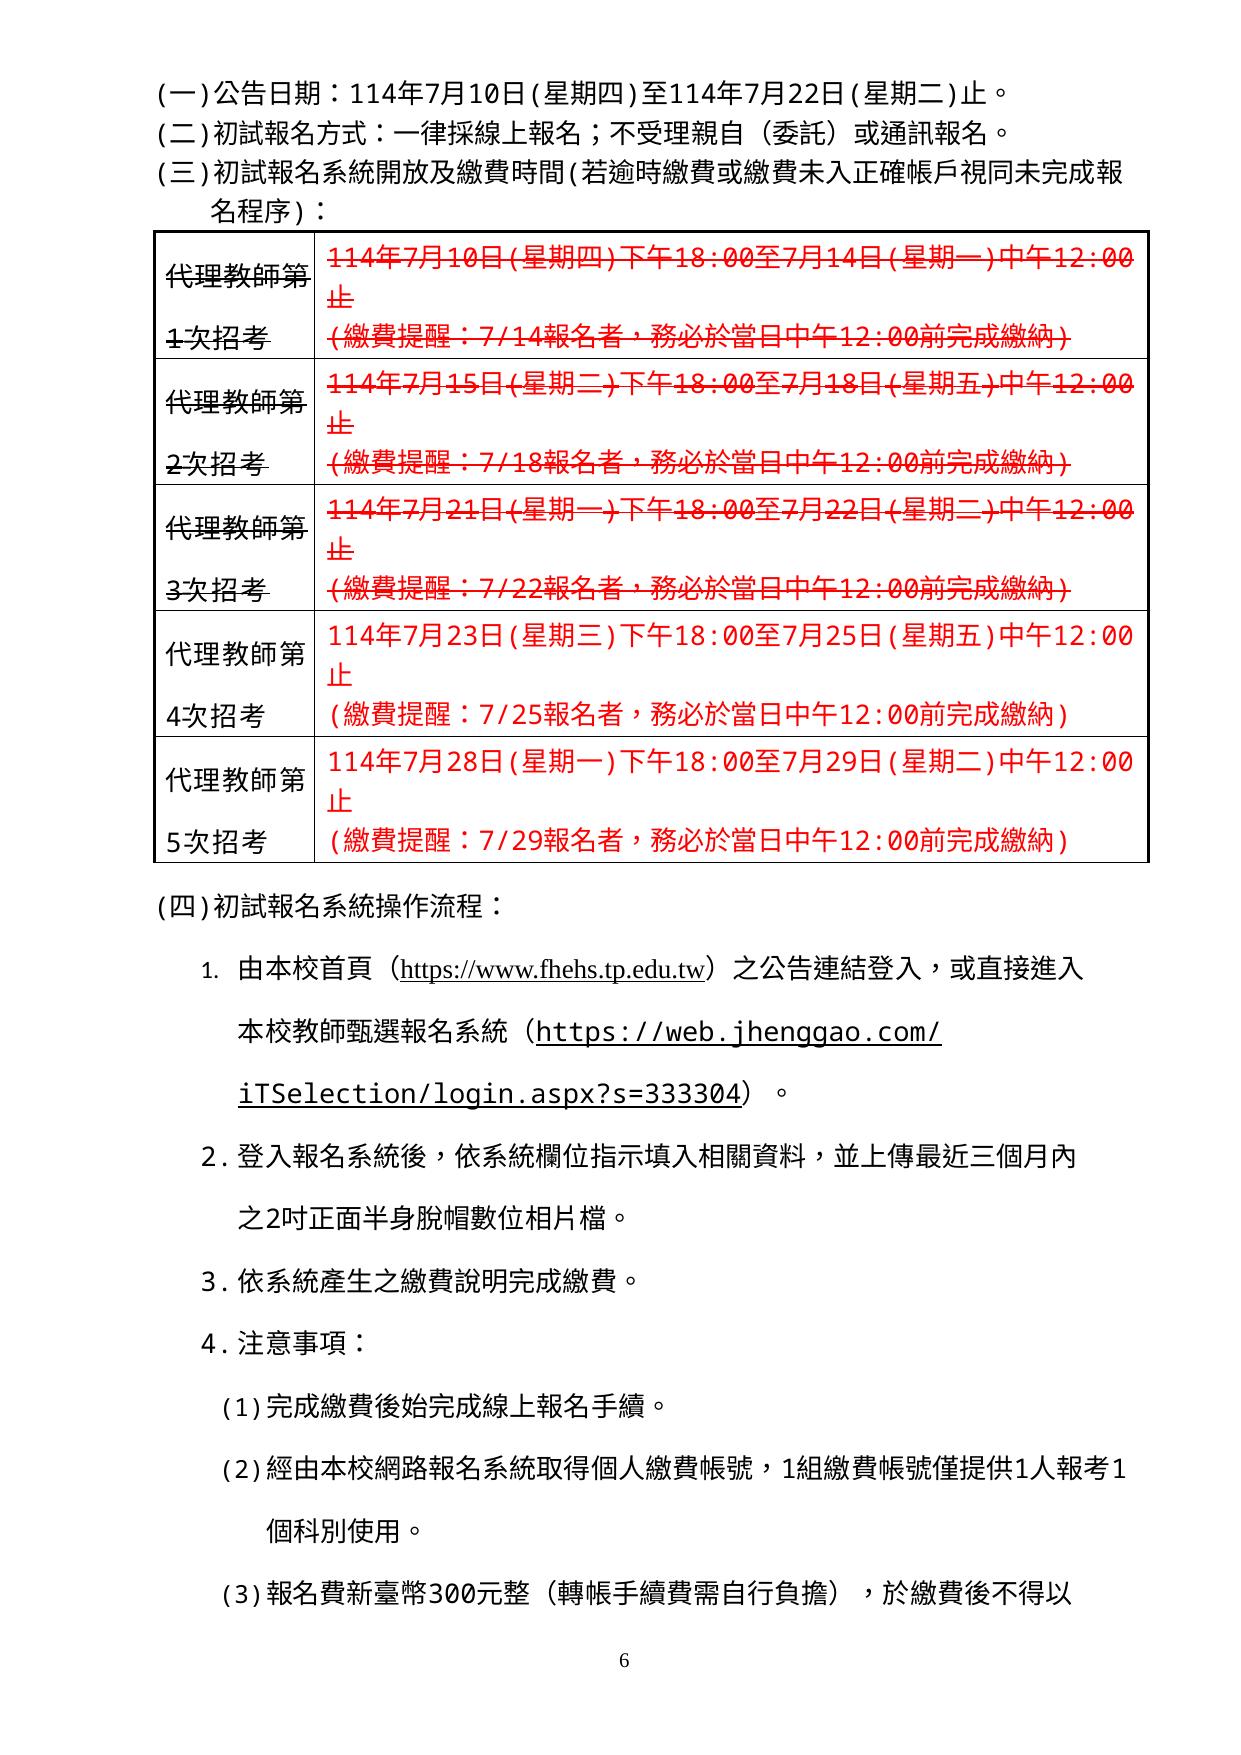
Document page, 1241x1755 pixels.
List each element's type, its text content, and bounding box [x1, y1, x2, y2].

list 完成繳費後始完成線上報名手續。 [219, 1363, 1134, 1426]
text (一)公告日期：114年7月10日(星期四)至114年7月22日(星期二)止。 [153, 72, 1126, 112]
text (三)初試報名系統開放及繳費時間(若逾時繳費或繳費未入正確帳戶視同未完成報名程序)： [153, 151, 1126, 230]
list 注意事項： [200, 1301, 1134, 1363]
table_cell 代理教師第3次招考 [156, 485, 314, 610]
table_cell 114年7月28日(星期一)下午18:00至7月29日(星期二)中午12:00止 (繳費提醒：7/29報名者，務必於當日中午12:00前完成繳納) [315, 737, 1147, 862]
table_cell 代理教師第5次招考 [156, 737, 314, 862]
table_cell 114年7月23日(星期三)下午18:00至7月25日(星期五)中午12:00止 (繳費提醒：7/25報名者，務必於當日中午12:00前完成繳納) [315, 611, 1147, 736]
list 報名費新臺幣300元整（轉帳手續費需自行負擔），於繳費後不得以 [219, 1551, 1085, 1613]
table_cell 代理教師第4次招考 [156, 611, 314, 736]
table_cell 代理教師第2次招考 [156, 359, 314, 484]
text (四)初試報名系統操作流程： [106, 863, 823, 926]
table_cell 114年7月21日(星期一)下午18:00至7月22日(星期二)中午12:00止 (繳費提醒：7/22報名者，務必於當日中午12:00前完成繳納) [315, 485, 1147, 610]
list 經由本校網路報名系統取得個人繳費帳號，1組繳費帳號僅提供1人報考1個科別使用。 [219, 1426, 1134, 1551]
list 登入報名系統後，依系統欄位指示填入相關資料，並上傳最近三個月內之2吋正面半身脫帽數位相片檔。 [200, 1113, 1097, 1238]
list 由本校首頁（https://www.fhehs.tp.edu.tw）之公告連結登入，或直接進入本校教師甄選報名系統（https://web.jhenggao.com/iTSelection/login.aspx?s=333304）。 [200, 926, 1097, 1113]
text (二)初試報名方式：一律採線上報名；不受理親自（委託）或通訊報名。 [153, 112, 1126, 151]
table_header 代理教師第1次招考 [156, 233, 314, 358]
table_header 114年7月10日(星期四)下午18:00至7月14日(星期一)中午12:00止 (繳費提醒：7/14報名者，務必於當日中午12:00前完成繳納) [315, 233, 1147, 358]
table_cell 114年7月15日(星期二)下午18:00至7月18日(星期五)中午12:00止 (繳費提醒：7/18報名者，務必於當日中午12:00前完成繳納) [315, 359, 1147, 484]
list 依系統產生之繳費說明完成繳費。 [200, 1238, 1134, 1301]
